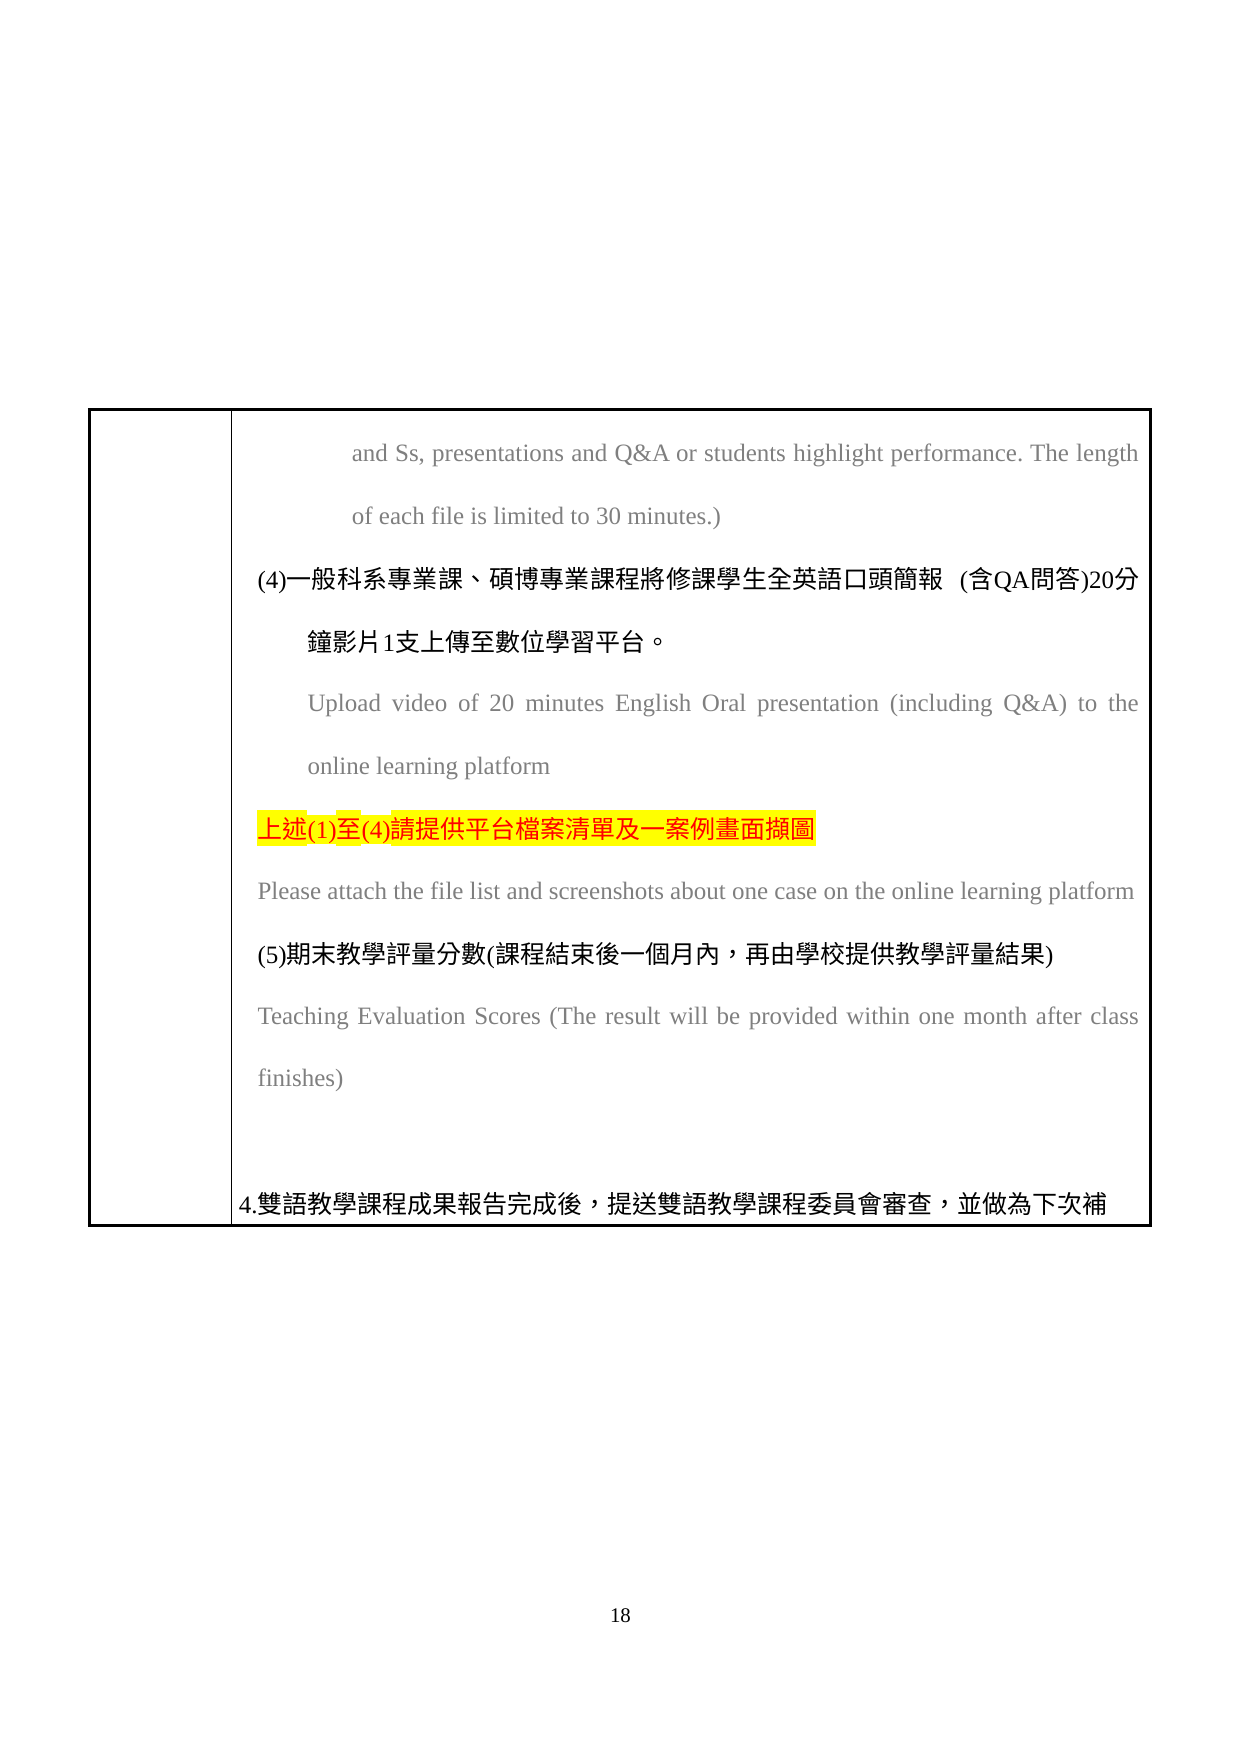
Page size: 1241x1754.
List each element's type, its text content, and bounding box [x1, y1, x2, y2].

table_cell and Ss, presentations and Q&A or students highlight performance. The length of each file is limited to 30 minutes.) 一般科系專業課、碩博專業課程將修課學生全英語口頭簡報 (含QA問答)20分鐘影片1支上傳至數位學習平台。 Upload video of 20 minutes English Oral presentation (including Q&A) to the online learning platform 上述(1)至(4)請提供平台檔案清單及一案例畫面擷圖 Please attach the file list and screenshots about one case on the online learning platform 期末教學評量分數(課程結束後一個月內，再由學校提供教學評量結果) Teaching Evaluation Scores (The result will be provided within one month after class finishes) 雙語教學課程成果報告完成後，提送雙語教學課程委員會審查，並做為下次補 [232, 411, 1149, 1224]
table_cell [91, 411, 231, 1224]
